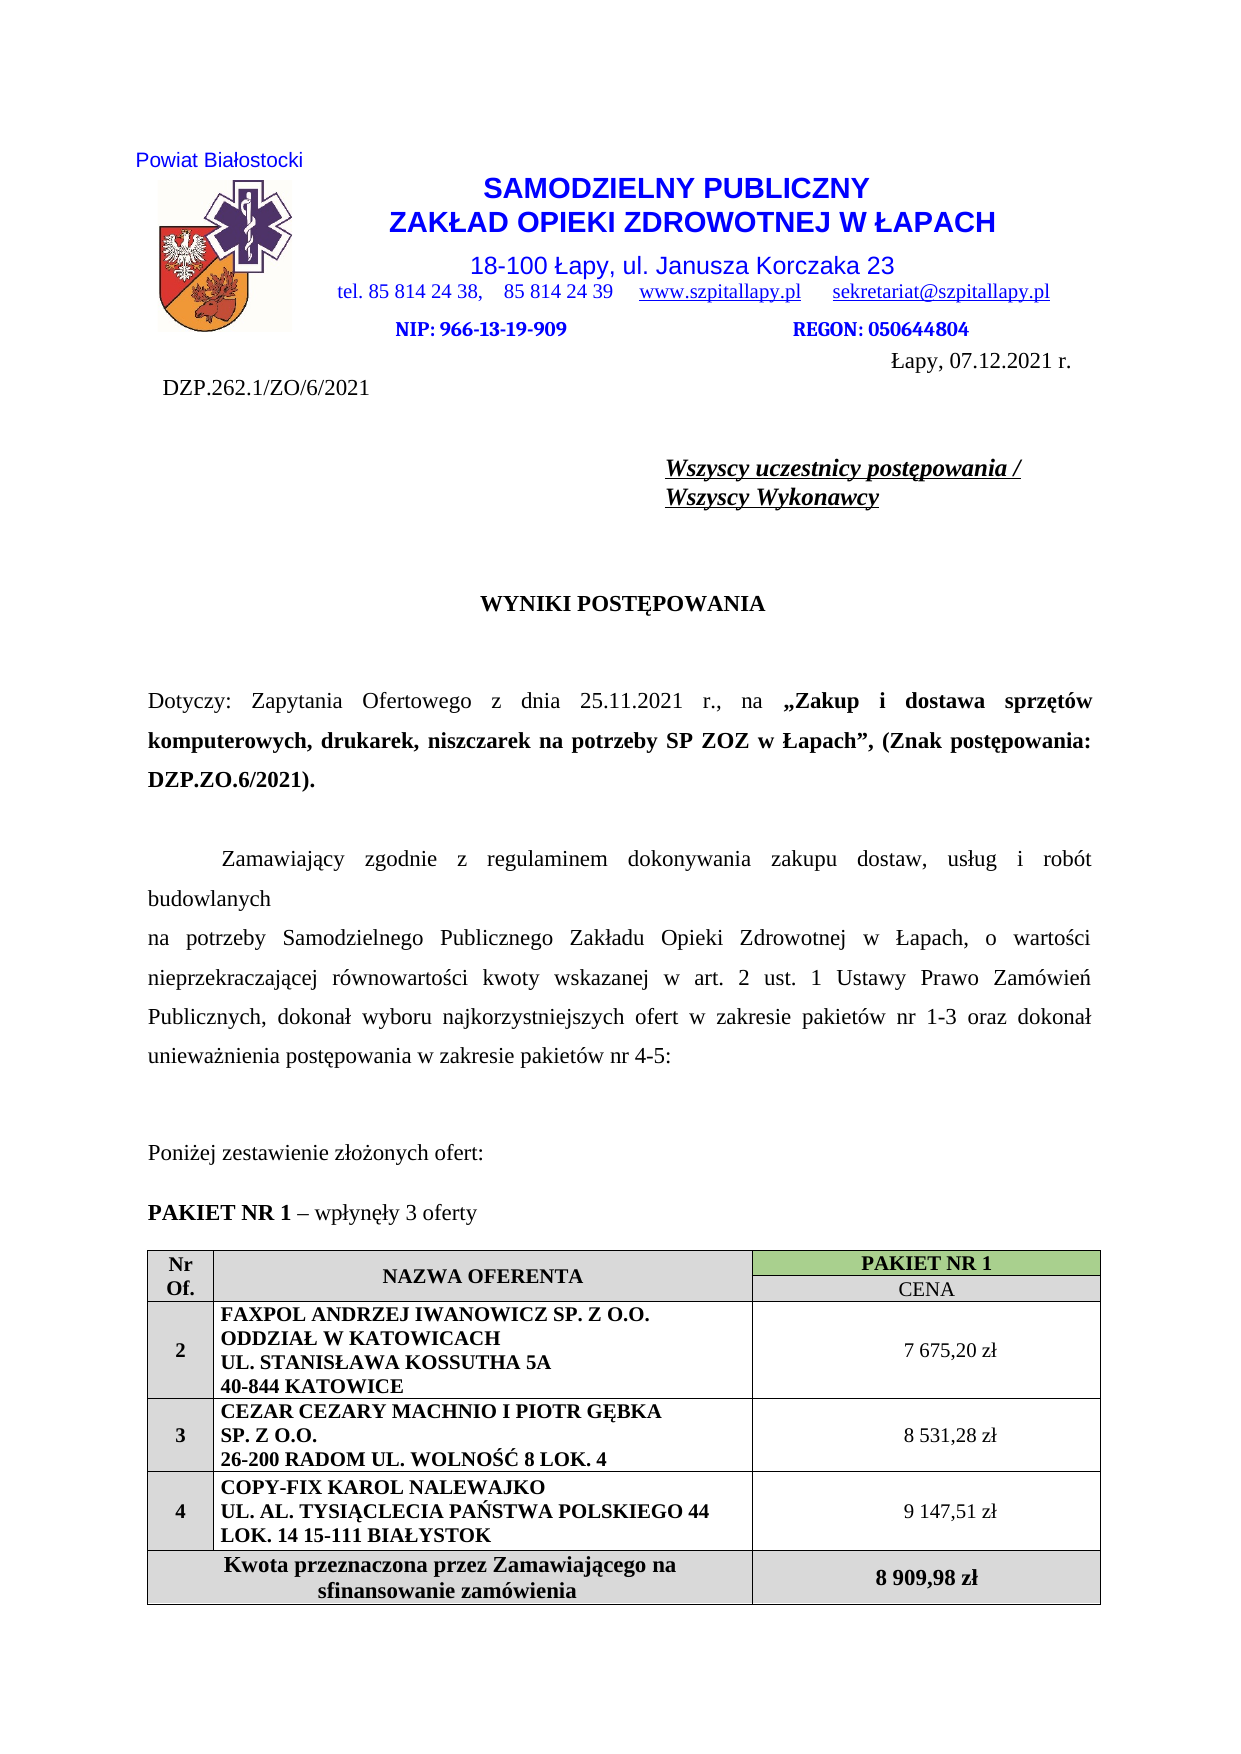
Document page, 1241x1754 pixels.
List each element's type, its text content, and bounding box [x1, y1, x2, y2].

table_cell Kwota przeznaczona przez Zamawiającego na sfinansowanie zamówienia [148, 1551, 752, 1603]
text Powiat Białostocki [118, 148, 487, 172]
text Zamawiający zgodnie z regulaminem dokonywania zakupu dostaw, usług i robót budowlanych na potrzeby Samodzielnego Publicznego Zakładu Opieki Zdrowotnej w Łapach, o wartości nieprzekraczającej równowartości kwoty wskazanej w art. 2 ust. 1 Ustawy Prawo Zamówień Publicznych, dokonał wyboru najkorzystniejszych ofert w zakresie pakietów nr 1-3 oraz dokonał unieważnienia postępowania w zakresie pakietów nr 4-5: [148, 845, 1093, 1069]
table_cell COPY-FIX KAROL NALEWAJKO UL. AL. TYSIĄCLECIA PAŃSTWA POLSKIEGO 44 LOK. 14 15-111 BIAŁYSTOK [214, 1472, 752, 1550]
text SAMODZIELNY PUBLICZNY [148, 172, 1093, 205]
text DZP.262.1/ZO/6/2021 [162, 374, 1093, 400]
text NIP: 966-13-19-909 REGON: 050644804 [148, 318, 1093, 342]
text PAKIET NR 1 – wpłynęły 3 oferty [148, 1199, 1093, 1225]
table_cell 2 [148, 1302, 213, 1398]
table_cell 4 [148, 1472, 213, 1550]
table_cell 3 [148, 1399, 213, 1471]
text Łapy, 07.12.2021 r. [148, 345, 1093, 374]
text Wszyscy uczestnicy postępowania / [664, 453, 1063, 482]
text Dotyczy: Zapytania Ofertowego z dnia 25.11.2021 r., na „Zakup i dostawa sprzętów komputerowych, drukarek, niszczarek na potrzeby SP ZOZ w Łapach”, (Znak postępowania: DZP.ZO.6/2021). [148, 687, 1093, 792]
table_cell 7 675,20 zł [753, 1302, 1100, 1398]
text tel. 85 814 24 38, 85 814 24 39 www.szpitallapy.pl sekretariat@szpitallapy.pl [293, 279, 1093, 303]
table_header Nr Of. [148, 1251, 213, 1301]
table_cell 8 909,98 zł [753, 1551, 1100, 1603]
table_cell CENA [753, 1276, 1100, 1301]
text WYNIKI POSTĘPOWANIA [153, 590, 1093, 616]
table_header PAKIET NR 1 [753, 1251, 1100, 1275]
text Wszyscy Wykonawcy [664, 482, 1063, 511]
table_cell 9 147,51 zł [753, 1472, 1100, 1550]
table_cell 8 531,28 zł [753, 1399, 1100, 1471]
table_cell FAXPOL ANDRZEJ IWANOWICZ SP. Z O.O. ODDZIAŁ W KATOWICACH UL. STANISŁAWA KOSSUTHA 5A 40-844 KATOWICE [214, 1302, 752, 1398]
text Poniżej zestawienie złożonych ofert: [148, 1138, 1093, 1165]
text 18-100 Łapy, ul. Janusza Korczaka 23 [293, 251, 1093, 279]
text ZAKŁAD OPIEKI ZDROWOTNEJ W ŁAPACH [293, 205, 1093, 239]
table_header NAZWA OFERENTA [214, 1251, 752, 1301]
table_cell CEZAR CEZARY MACHNIO I PIOTR GĘBKA SP. Z O.O. 26-200 RADOM UL. WOLNOŚĆ 8 LOK. 4 [214, 1399, 752, 1471]
